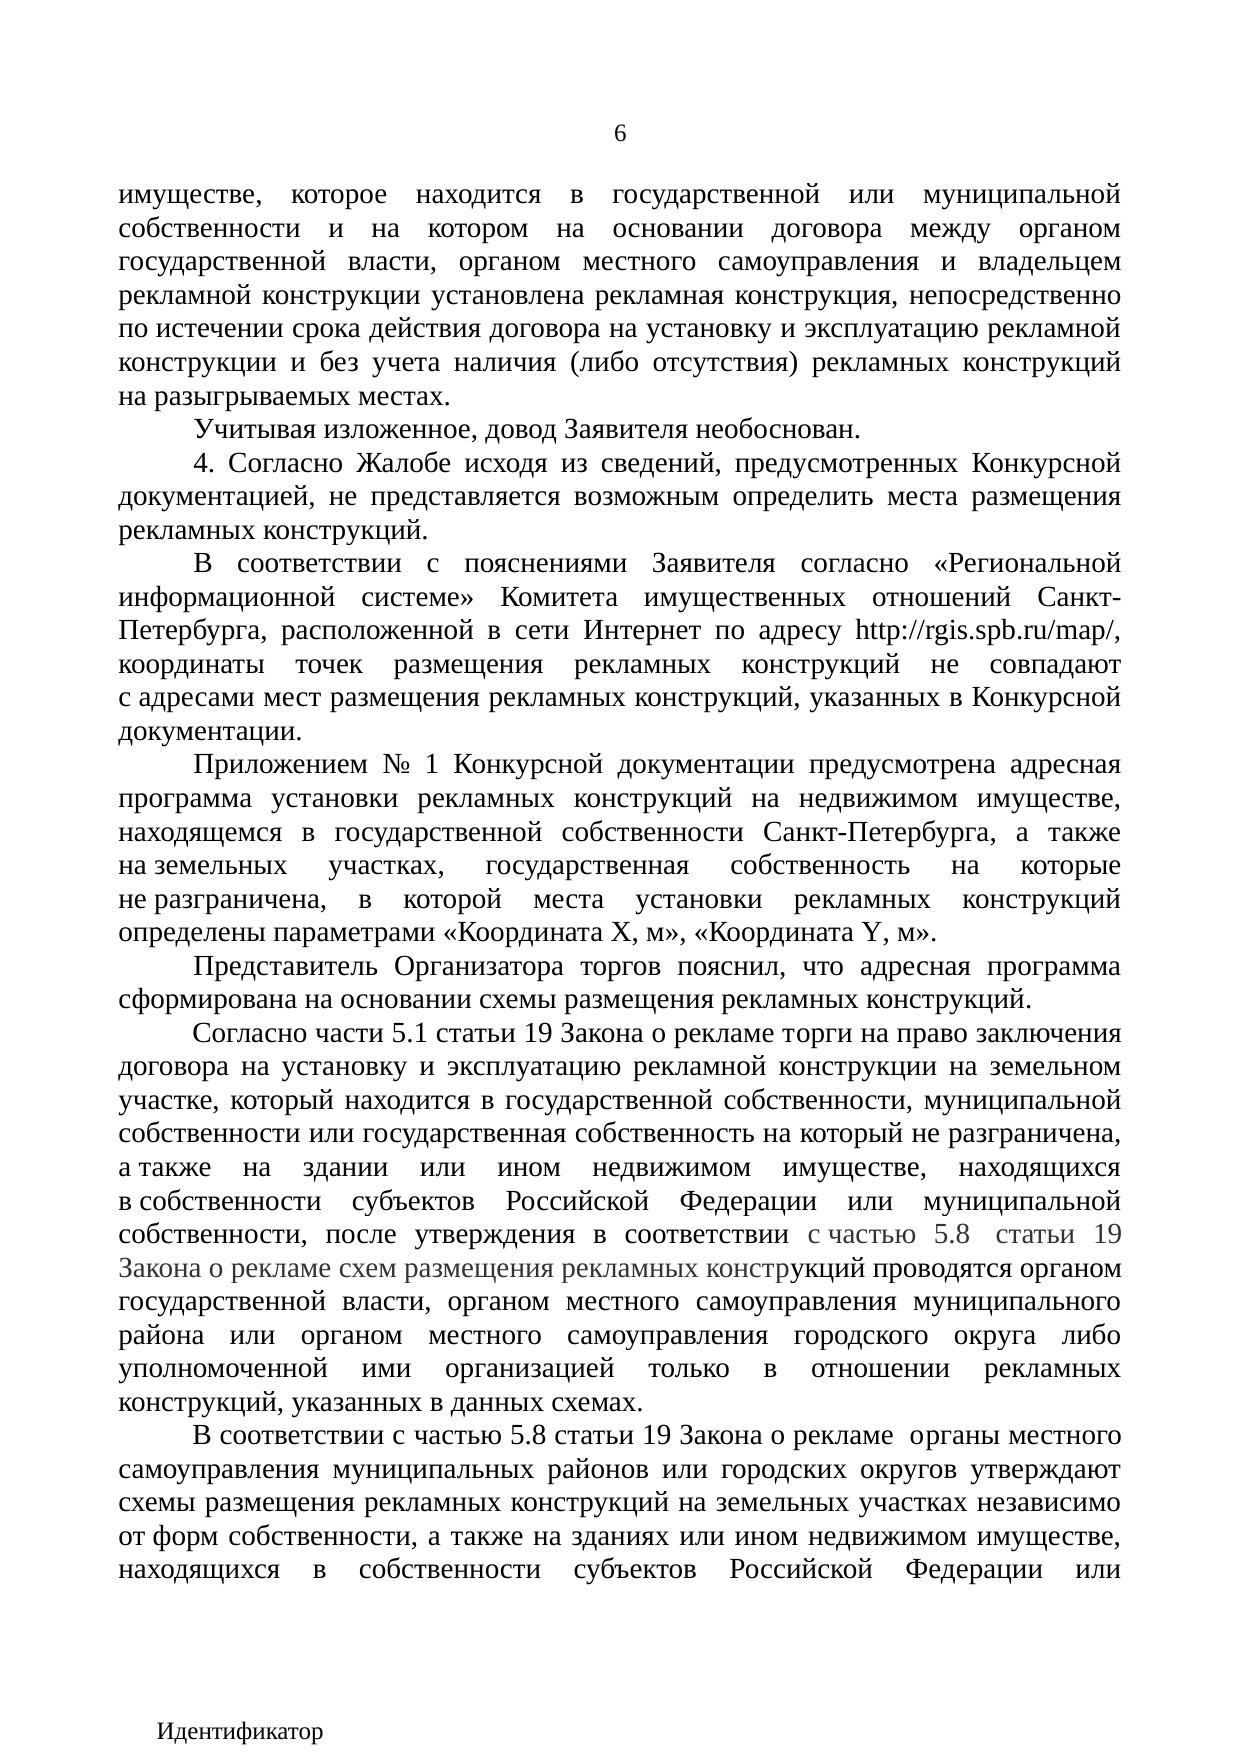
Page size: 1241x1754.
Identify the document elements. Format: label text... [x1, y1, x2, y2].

text В соответствии с частью 5.8 статьи 19 Закона о рекламе органы местного самоуправления муниципальных районов или городских округов утверждают схемы размещения рекламных конструкций на земельных участках независимо от форм собственности, а также на зданиях или ином недвижимом имуществе, находящихся в собственности субъектов Российской Федерации или [118, 1417, 1122, 1585]
text Представитель Организатора торгов пояснил, что адресная программа сформирована на основании схемы размещения рекламных конструкций. [118, 948, 1122, 1015]
text Учитывая изложенное, довод Заявителя необоснован. [118, 411, 1122, 445]
text 4. Согласно Жалобе исходя из сведений, предусмотренных Конкурсной документацией, не представляется возможным определить места размещения рекламных конструкций. [118, 445, 1122, 545]
text имуществе, которое находится в государственной или муниципальной собственности и на котором на основании договора между органом государственной власти, органом местного самоуправления и владельцем рекламной конструкции установлена рекламная конструкция, непосредственно по истечении срока действия договора на установку и эксплуатацию рекламной конструкции и без учета наличия (либо отсутствия) рекламных конструкций на разыгрываемых местах. [118, 176, 1122, 411]
text Согласно части 5.1 статьи 19 Закона о рекламе торги на право заключения договора на установку и эксплуатацию рекламной конструкции на земельном участке, который находится в государственной собственности, муниципальной собственности или государственная собственность на который не разграничена, а также на здании или ином недвижимом имуществе, находящихся в собственности субъектов Российской Федерации или муниципальной собственности, после утверждения в соответствии с частью 5.8 статьи 19 Закона о рекламе схем размещения рекламных конструкций проводятся органом государственной власти, органом местного самоуправления муниципального района или органом местного самоуправления городского округа либо уполномоченной ими организацией только в отношении рекламных конструкций, указанных в данных схемах. [118, 1015, 1122, 1417]
text В соответствии с пояснениями Заявителя согласно «Региональной информационной системе» Комитета имущественных отношений Санкт-Петербурга, расположенной в сети Интернет по адресу http://rgis.spb.ru/map/, координаты точек размещения рекламных конструкций не совпадают с адресами мест размещения рекламных конструкций, указанных в Конкурсной документации. [118, 545, 1122, 747]
text Приложением № 1 Конкурсной документации предусмотрена адресная программа установки рекламных конструкций на недвижимом имуществе, находящемся в государственной собственности Санкт-Петербурга, а также на земельных участках, государственная собственность на которые не разграничена, в которой места установки рекламных конструкций определены параметрами «Координата Х, м», «Координата Y, м». [118, 747, 1122, 948]
